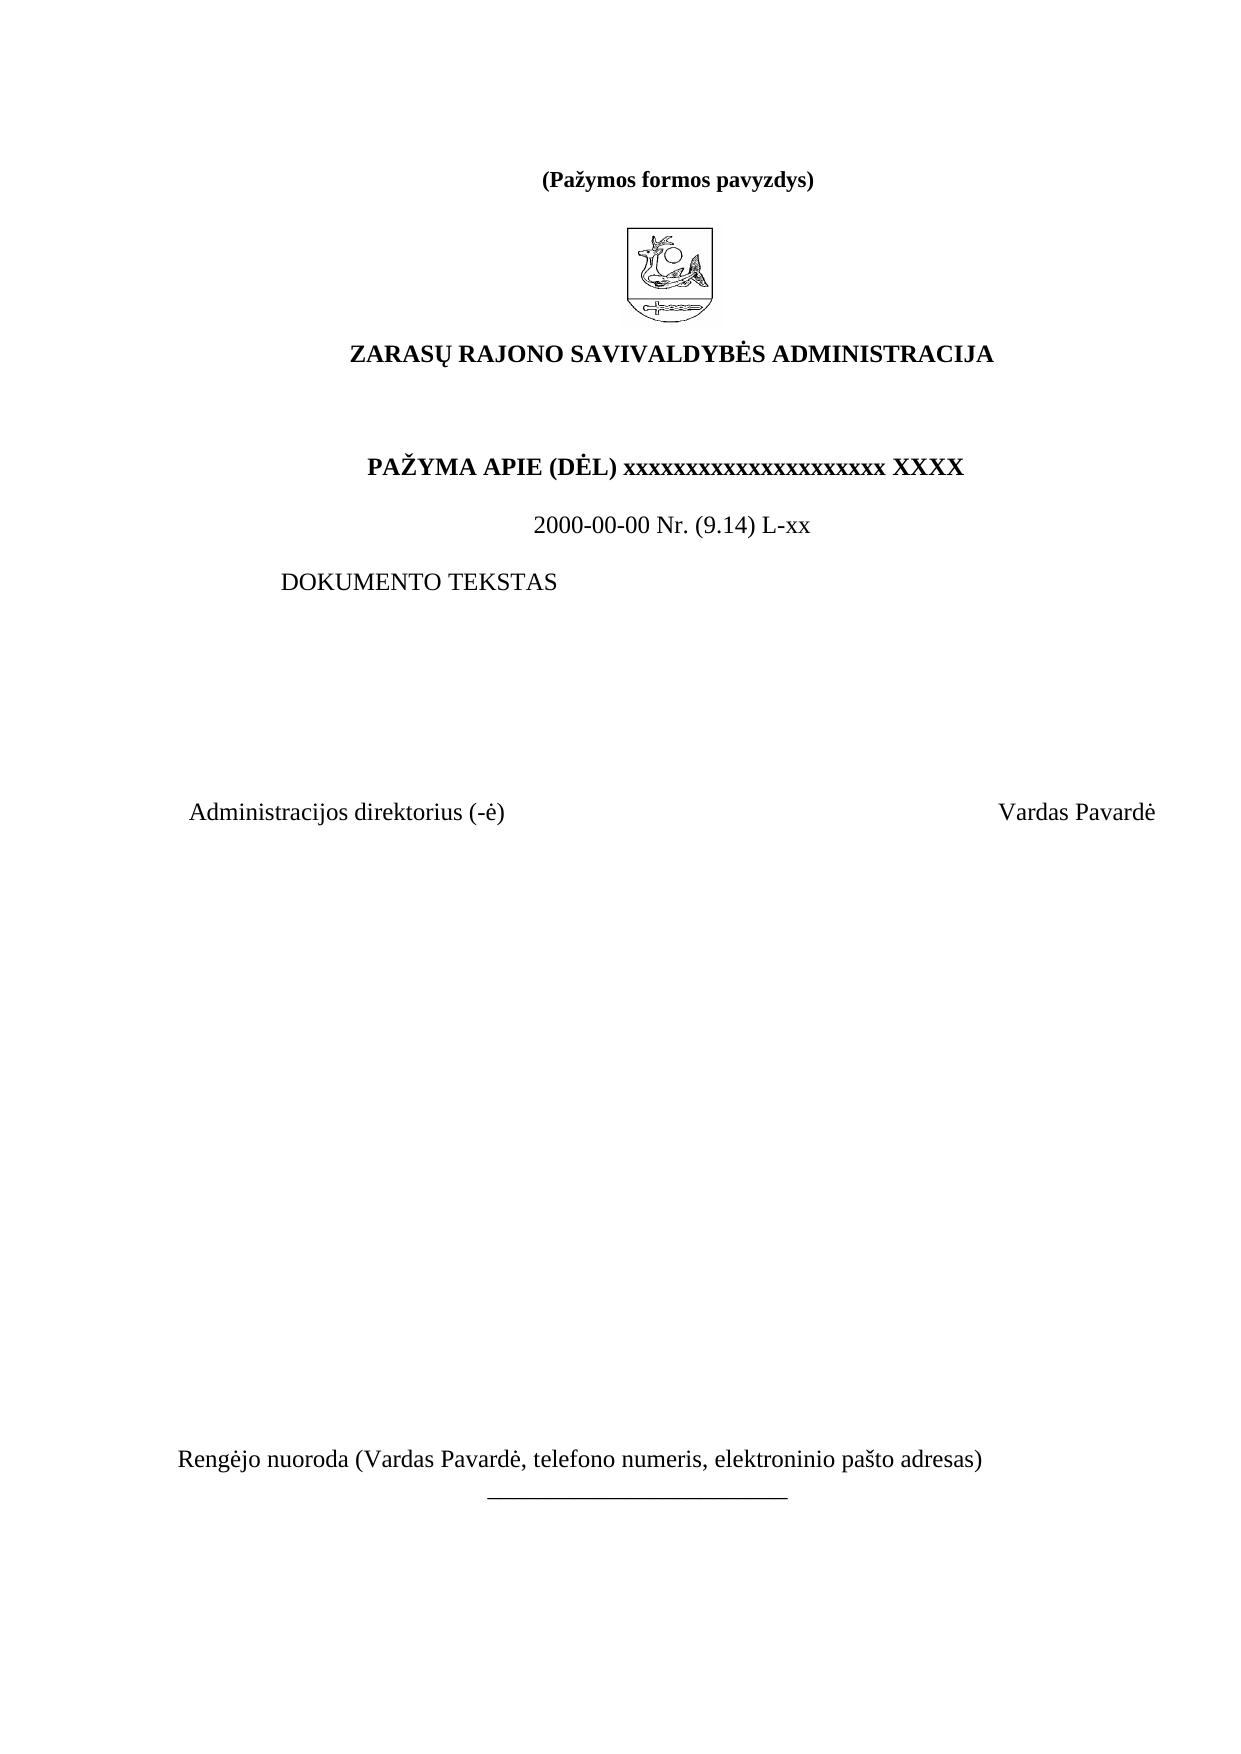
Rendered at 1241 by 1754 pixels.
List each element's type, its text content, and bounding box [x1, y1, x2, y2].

table_cell ZARASŲ RAJONO SAVIVALDYBĖS ADMINISTRACIJA [177, 339, 1167, 367]
text ________________________ [177, 1473, 1167, 1502]
table_header Administracijos direktorius (-ė) [177, 798, 675, 826]
table_header Vardas Pavardė [847, 798, 1167, 826]
table_cell [649, 392, 692, 420]
table_cell [177, 481, 1167, 510]
table_cell [836, 392, 893, 420]
text Rengėjo nuoroda (Vardas Pavardė, telefono numeris, elektroninio pašto adresas) [177, 1444, 1167, 1473]
table_cell [893, 392, 1167, 420]
table_cell [692, 392, 836, 420]
text DOKUMENTO TEKSTAS [177, 567, 1167, 596]
table_cell 2000-00-00 Nr. (9.14) L-xx [177, 510, 1167, 539]
table_header [177, 221, 1167, 339]
table_cell [177, 368, 1167, 392]
table_cell [649, 420, 1167, 452]
text (Pažymos formos pavyzdys) [177, 166, 1167, 193]
table_cell PAŽYMA APIE (DĖL) xxxxxxxxxxxxxxxxxxxxx xxxx [177, 453, 1167, 481]
table_cell [177, 392, 648, 452]
table_header [675, 798, 847, 826]
